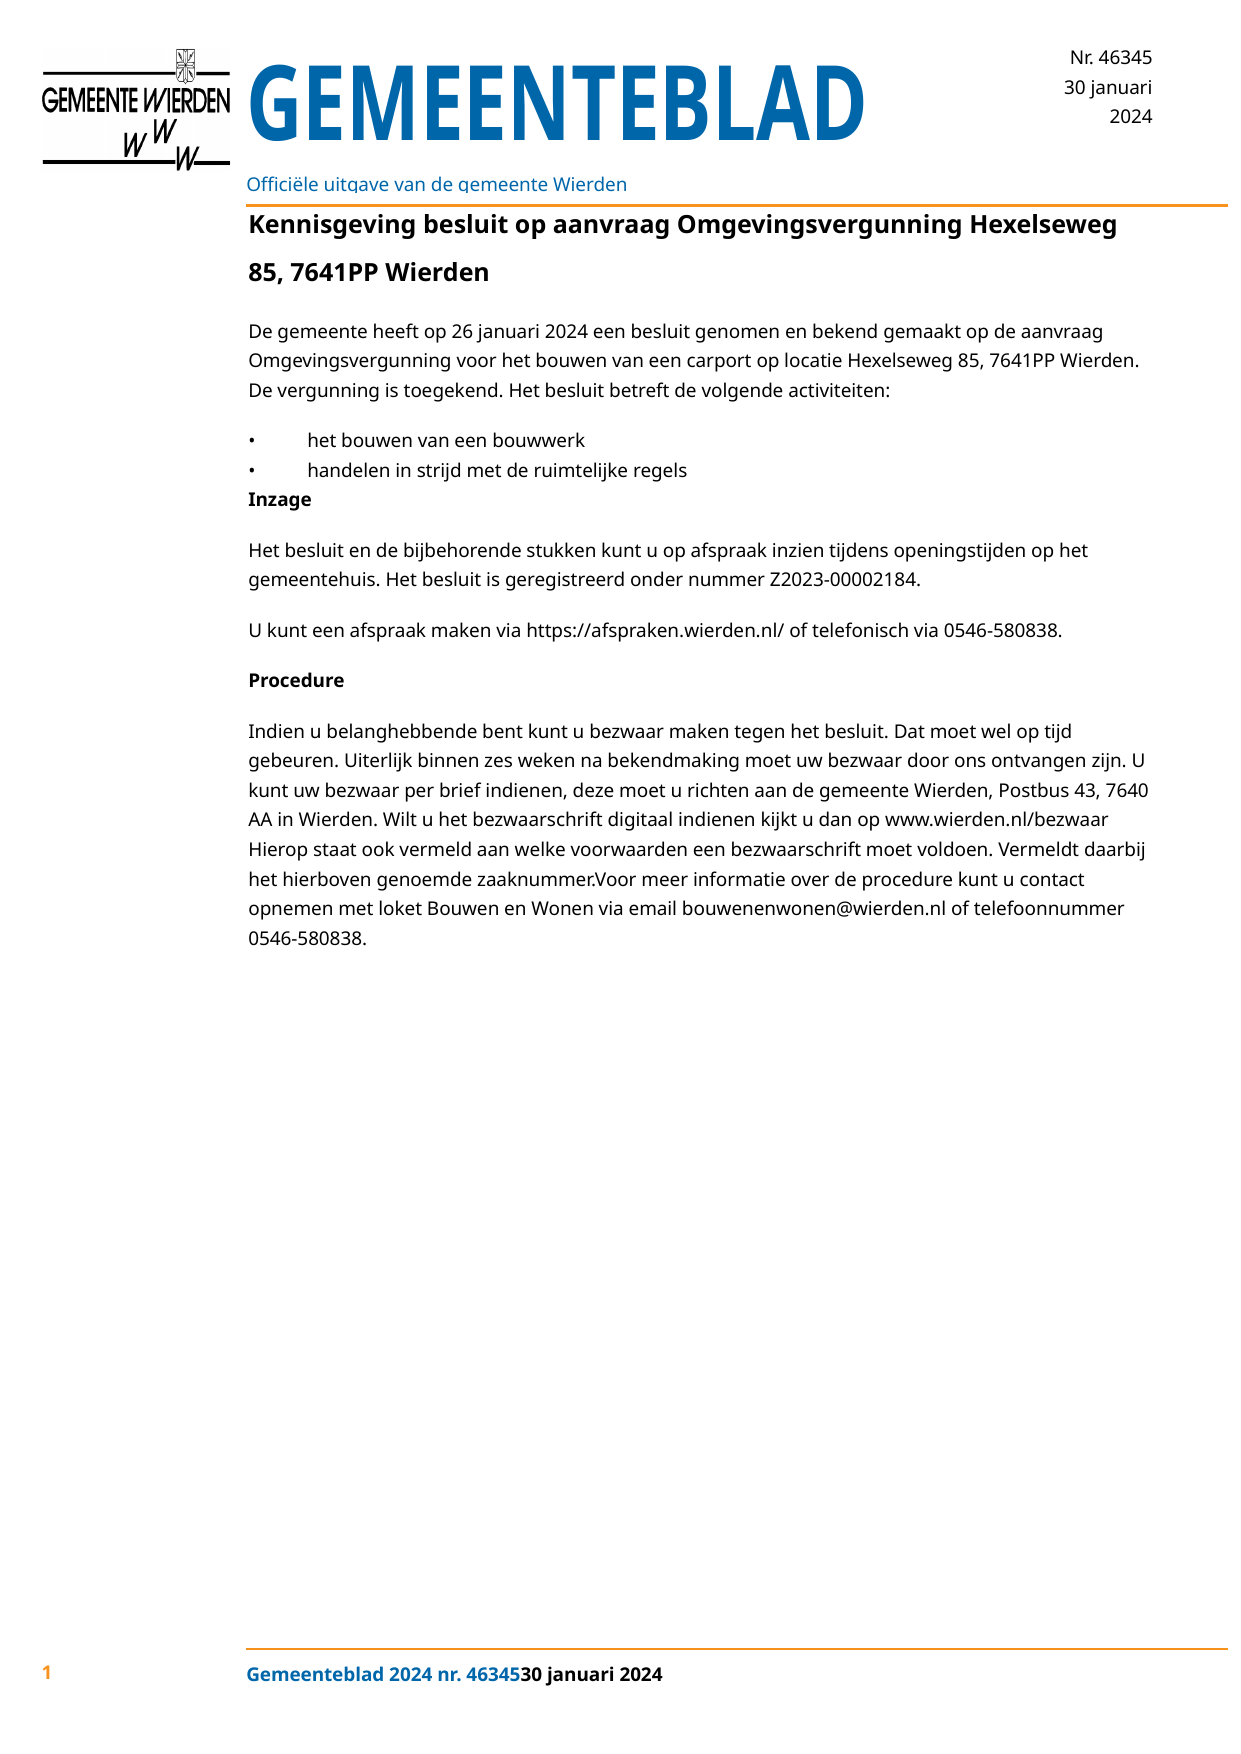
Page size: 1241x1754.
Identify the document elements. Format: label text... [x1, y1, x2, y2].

text Procedure [248, 667, 1152, 693]
text De gemeente heeft op 26 januari 2024 een besluit genomen en bekend gemaakt op de aanvraag Omgevingsvergunning voor het bouwen van een carport op locatie Hexelseweg 85, 7641PP Wierden. De vergunning is toegekend. Het besluit betreft de volgende activiteiten: [248, 318, 1152, 403]
list het bouwen van een bouwwerk [248, 427, 1152, 453]
text Inzage [248, 487, 1152, 512]
list handelen in strijd met de ruimtelijke regels [248, 457, 1152, 483]
text U kunt een afspraak maken via https://afspraken.wierden.nl/ of telefonisch via 0546-580838. [248, 617, 1152, 643]
picture [41, 47, 231, 172]
text Kennisgeving besluit op aanvraag Omgevingsvergunning Hexelseweg 85, 7641PP Wierden [248, 207, 1152, 288]
text Indien u belanghebbende bent kunt u bezwaar maken tegen het besluit. Dat moet wel op tijd gebeuren. Uiterlijk binnen zes weken na bekendmaking moet uw bezwaar door ons ontvangen zijn. U kunt uw bezwaar per brief indienen, deze moet u richten aan de gemeente Wierden, Postbus 43, 7640 AA in Wierden. Wilt u het bezwaarschrift digitaal indienen kijkt u dan op www.wierden.nl/bezwaar Hierop staat ook vermeld aan welke voorwaarden een bezwaarschrift moet voldoen. Vermeldt daarbij het hierboven genoemde zaaknummer.Voor meer informatie over de procedure kunt u contact opnemen met loket Bouwen en Wonen via email bouwenenwonen@wierden.nl of telefoonnummer 0546-580838. [248, 718, 1152, 951]
text Het besluit en de bijbehorende stukken kunt u op afspraak inzien tijdens openingstijden op het gemeentehuis. Het besluit is geregistreerd onder nummer Z2023-00002184. [248, 537, 1152, 592]
